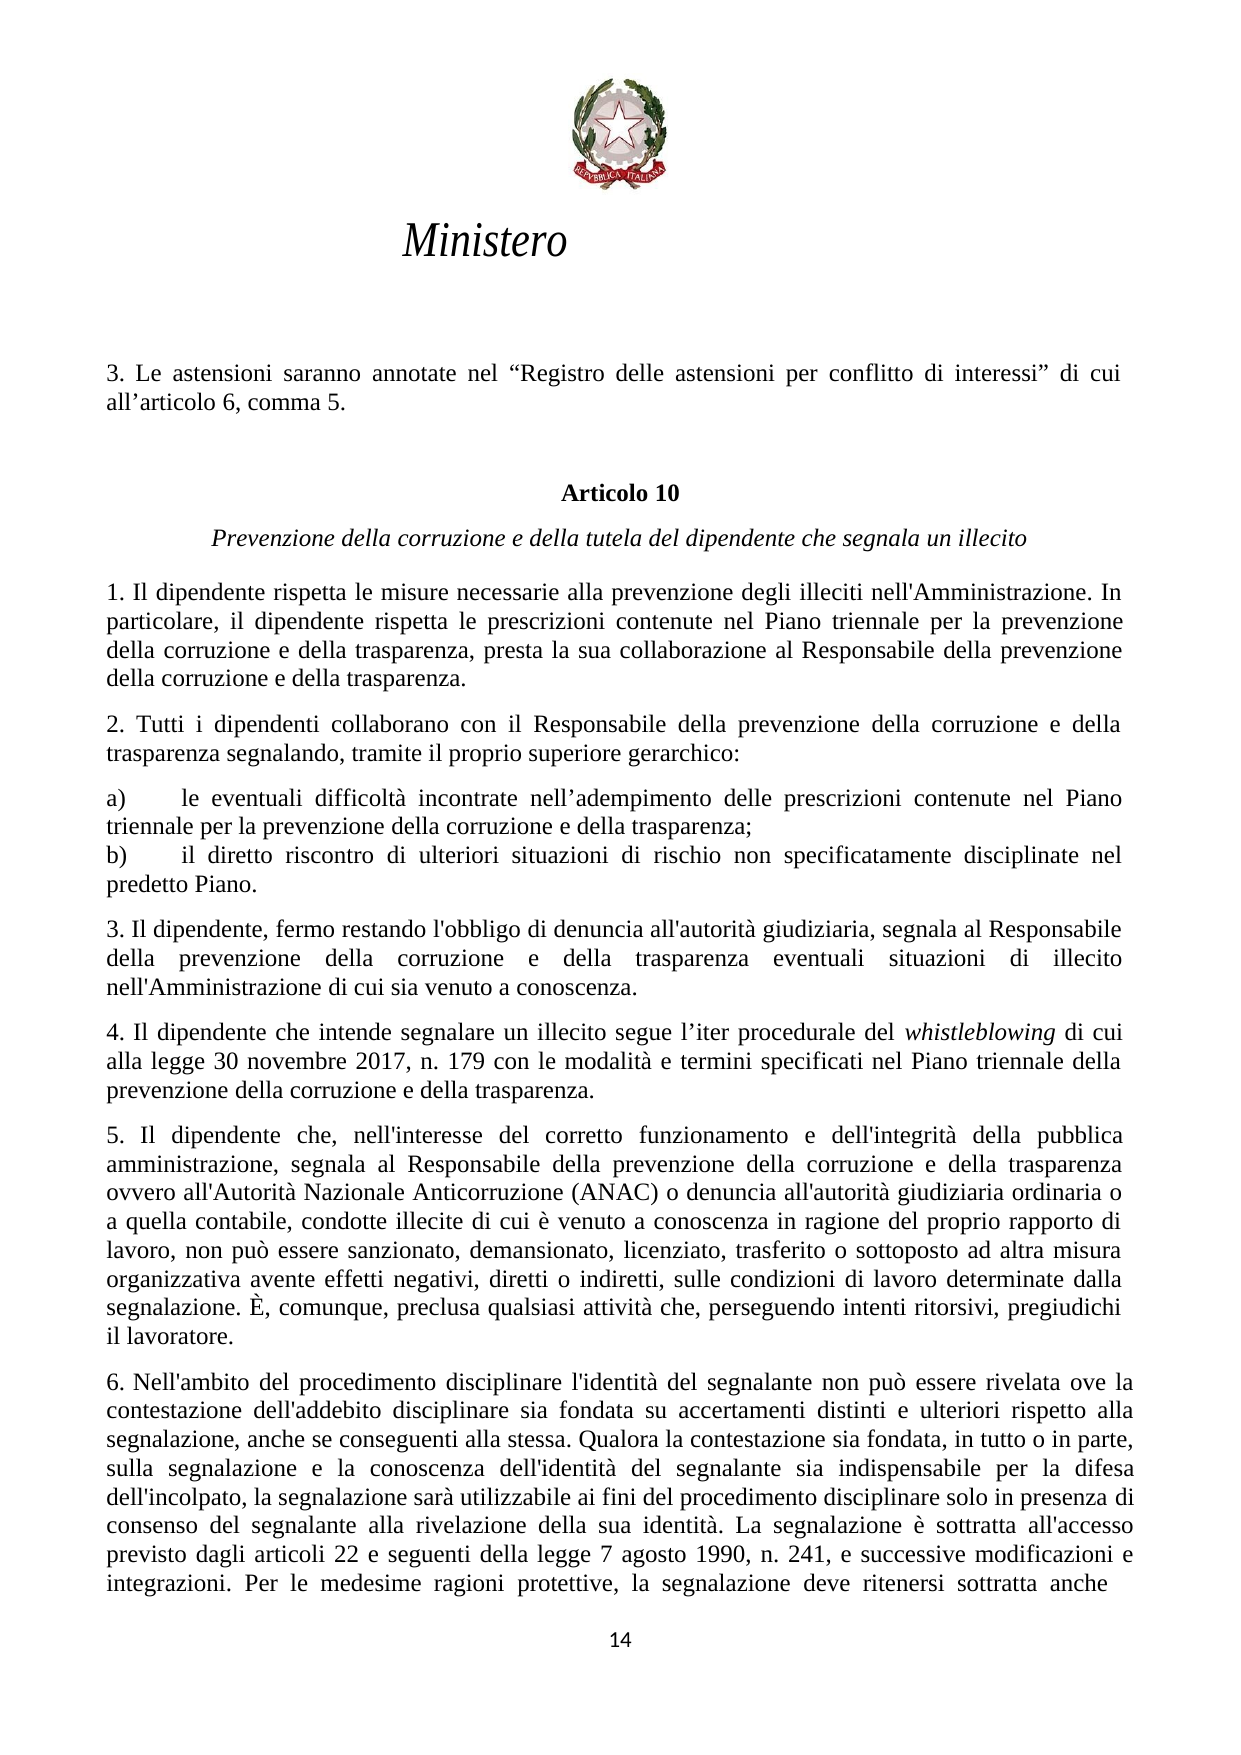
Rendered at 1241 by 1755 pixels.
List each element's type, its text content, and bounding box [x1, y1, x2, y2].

list Il dipendente, fermo restando l'obbligo di denuncia all'autorità giudiziaria, segnala al Responsabile della prevenzione della corruzione e della trasparenza eventuali situazioni di illecito nell'Amministrazione di cui sia venuto a conoscenza. [106, 914, 1122, 1000]
list Le astensioni saranno annotate nel “Registro delle astensioni per conflitto di interessi” di cui all’articolo 6, comma 5. [106, 358, 1122, 416]
list Il dipendente che intende segnalare un illecito segue l’iter procedurale del whistleblowing di cui alla legge 30 novembre 2017, n. 179 con le modalità e termini specificati nel Piano triennale della prevenzione della corruzione e della trasparenza. [106, 1017, 1123, 1103]
list Il dipendente rispetta le misure necessarie alla prevenzione degli illeciti nell'Amministrazione. In particolare, il dipendente rispetta le prescrizioni contenute nel Piano triennale per la prevenzione della corruzione e della trasparenza, presta la sua collaborazione al Responsabile della prevenzione della corruzione e della trasparenza. [106, 577, 1123, 692]
list le eventuali difficoltà incontrate nell’adempimento delle prescrizioni contenute nel Piano triennale per la prevenzione della corruzione e della trasparenza; [106, 783, 1123, 840]
list il diretto riscontro di ulteriori situazioni di rischio non specificatamente disciplinate nel predetto Piano. [106, 840, 1122, 897]
list Nell'ambito del procedimento disciplinare l'identità del segnalante non può essere rivelata ove la contestazione dell'addebito disciplinare sia fondata su accertamenti distinti e ulteriori rispetto alla segnalazione, anche se conseguenti alla stessa. Qualora la contestazione sia fondata, in tutto o in parte, sulla segnalazione e la conoscenza dell'identità del segnalante sia indispensabile per la difesa dell'incolpato, la segnalazione sarà utilizzabile ai fini del procedimento disciplinare solo in presenza di consenso del segnalante alla rivelazione della sua identità. La segnalazione è sottratta all'accesso previsto dagli articoli 22 e seguenti della legge 7 agosto 1990, n. 241, e successive modificazioni e integrazioni. Per le medesime ragioni protettive, la segnalazione deve ritenersi sottratta anche [106, 1367, 1134, 1597]
list Tutti i dipendenti collaborano con il Responsabile della prevenzione della corruzione e della trasparenza segnalando, tramite il proprio superiore gerarchico: [106, 709, 1122, 766]
list Il dipendente che, nell'interesse del corretto funzionamento e dell'integrità della pubblica amministrazione, segnala al Responsabile della prevenzione della corruzione e della trasparenza ovvero all'Autorità Nazionale Anticorruzione (ANAC) o denuncia all'autorità giudiziaria ordinaria o a quella contabile, condotte illecite di cui è venuto a conoscenza in ragione del proprio rapporto di lavoro, non può essere sanzionato, demansionato, licenziato, trasferito o sottoposto ad altra misura organizzativa avente effetti negativi, diretti o indiretti, sulle condizioni di lavoro determinate dalla segnalazione. È, comunque, preclusa qualsiasi attività che, perseguendo intenti ritorsivi, pregiudichi il lavoratore. [106, 1120, 1123, 1350]
subtitle Articolo 10 [167, 478, 1073, 507]
text Prevenzione della corruzione e della tutela del dipendente che segnala un illecito [168, 523, 1073, 552]
